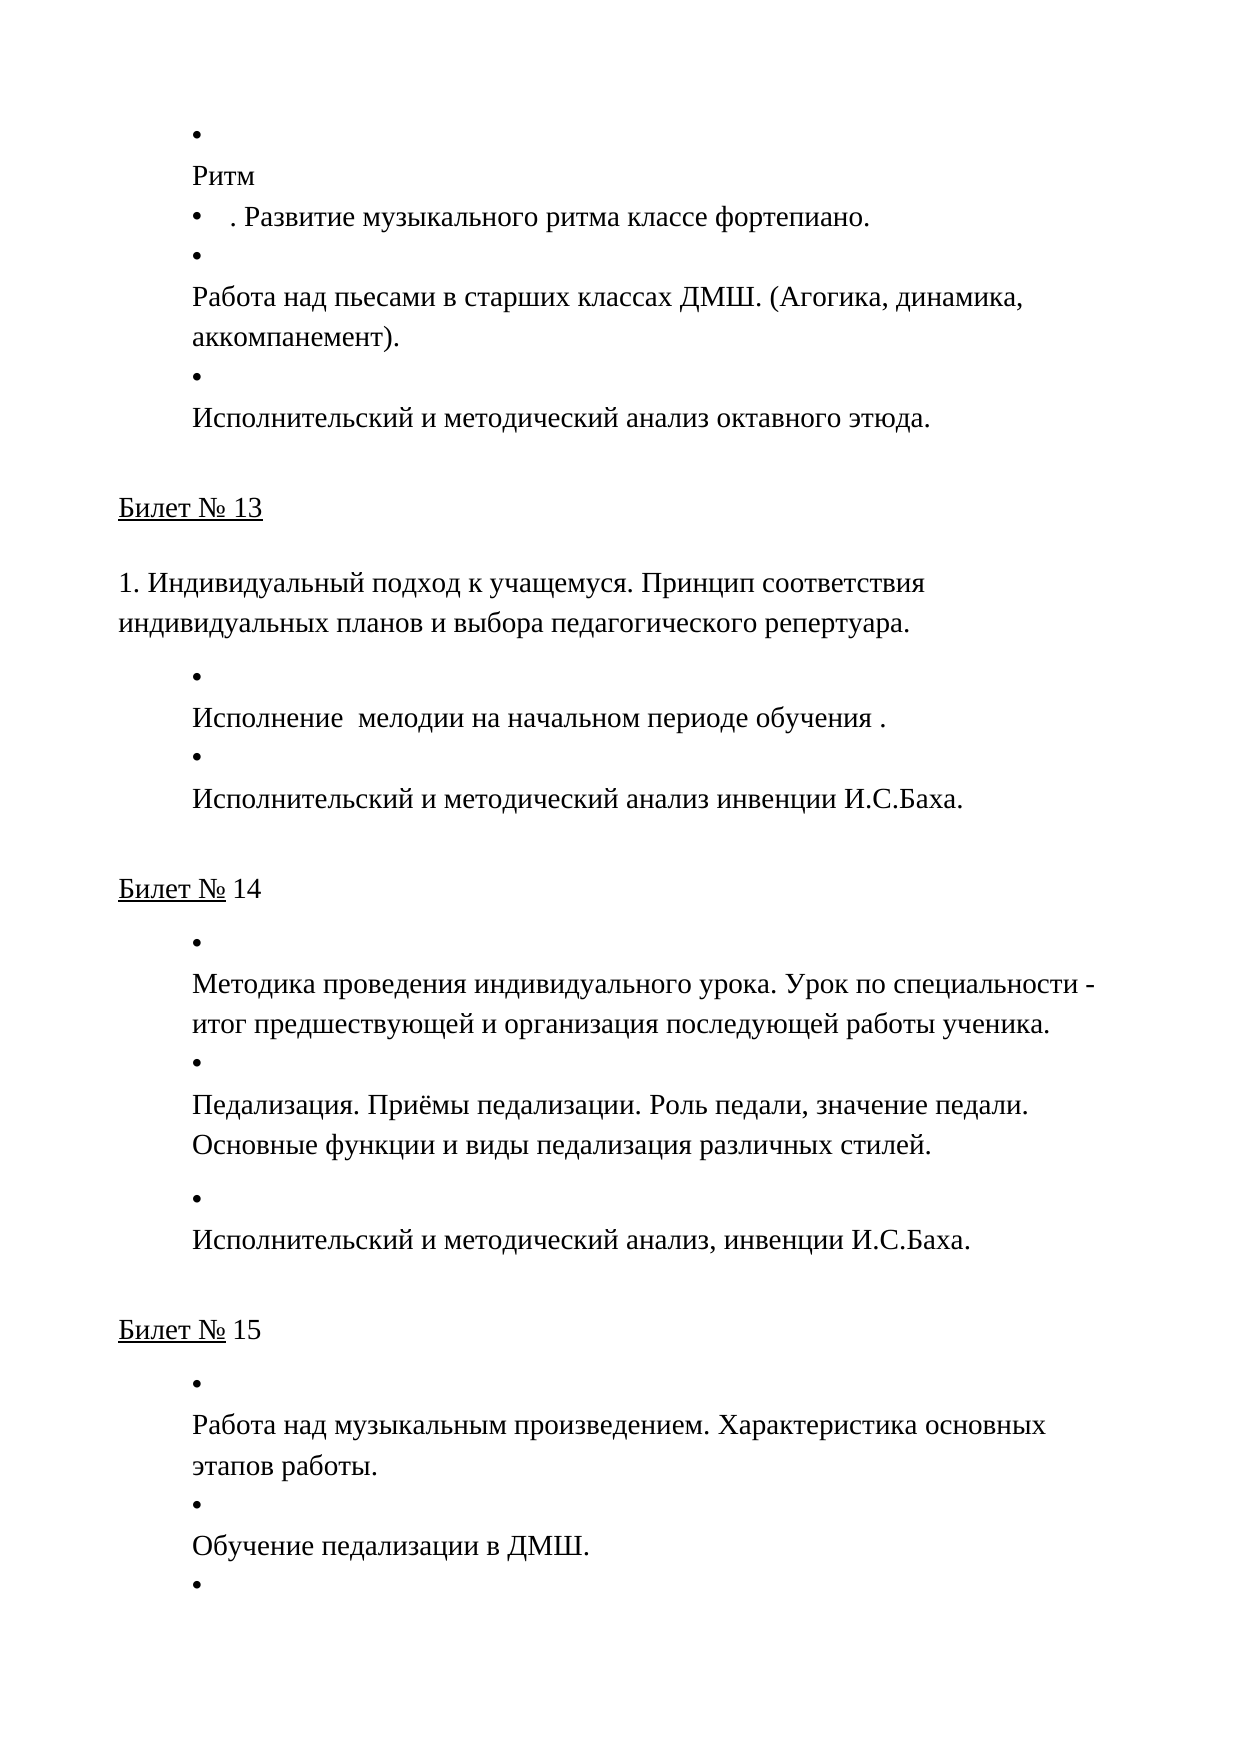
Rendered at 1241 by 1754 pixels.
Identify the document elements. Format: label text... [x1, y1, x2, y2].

list Ритм [154, 118, 1122, 192]
list Методика проведения индивидуального урока. Урок по специальности - итог предшествующей и организация последующей работы ученика. [154, 926, 1122, 1040]
list . Развитие музыкального ритма классе фортепиано. [154, 199, 1122, 232]
list Обучение педализации в ДМШ. [154, 1488, 1122, 1562]
text Билет № 13 1. Индивидуальный подход к учащемуся. Принцип соответствия индивидуальных планов и выбора педагогического репертуара. [118, 455, 1122, 639]
list Исполнительский и методический анализ октавного этюда. [154, 360, 1122, 433]
list Работа над музыкальным произведением. Характеристика основных этапов работы. [154, 1367, 1122, 1481]
list Исполнительский и методический анализ инвенции И.С.Баха. [154, 740, 1122, 814]
list Исполнение мелодии на начальном периоде обучения . [154, 660, 1122, 734]
text Билет № 14 [118, 836, 1122, 904]
list Педализация. Приёмы педализации. Роль педали, значение педали. Основные функции и виды педализация различных стилей. [154, 1046, 1122, 1161]
list Исполнительский и методический анализ инвенции И.С.Баха. [154, 1568, 1122, 1602]
text Билет № 15 [118, 1277, 1122, 1346]
list Исполнительский и методический анализ, инвенции И.С.Баха. [154, 1182, 1122, 1256]
list Работа над пьесами в старших классах ДМШ. (Агогика, динамика, аккомпанемент). [154, 239, 1122, 353]
